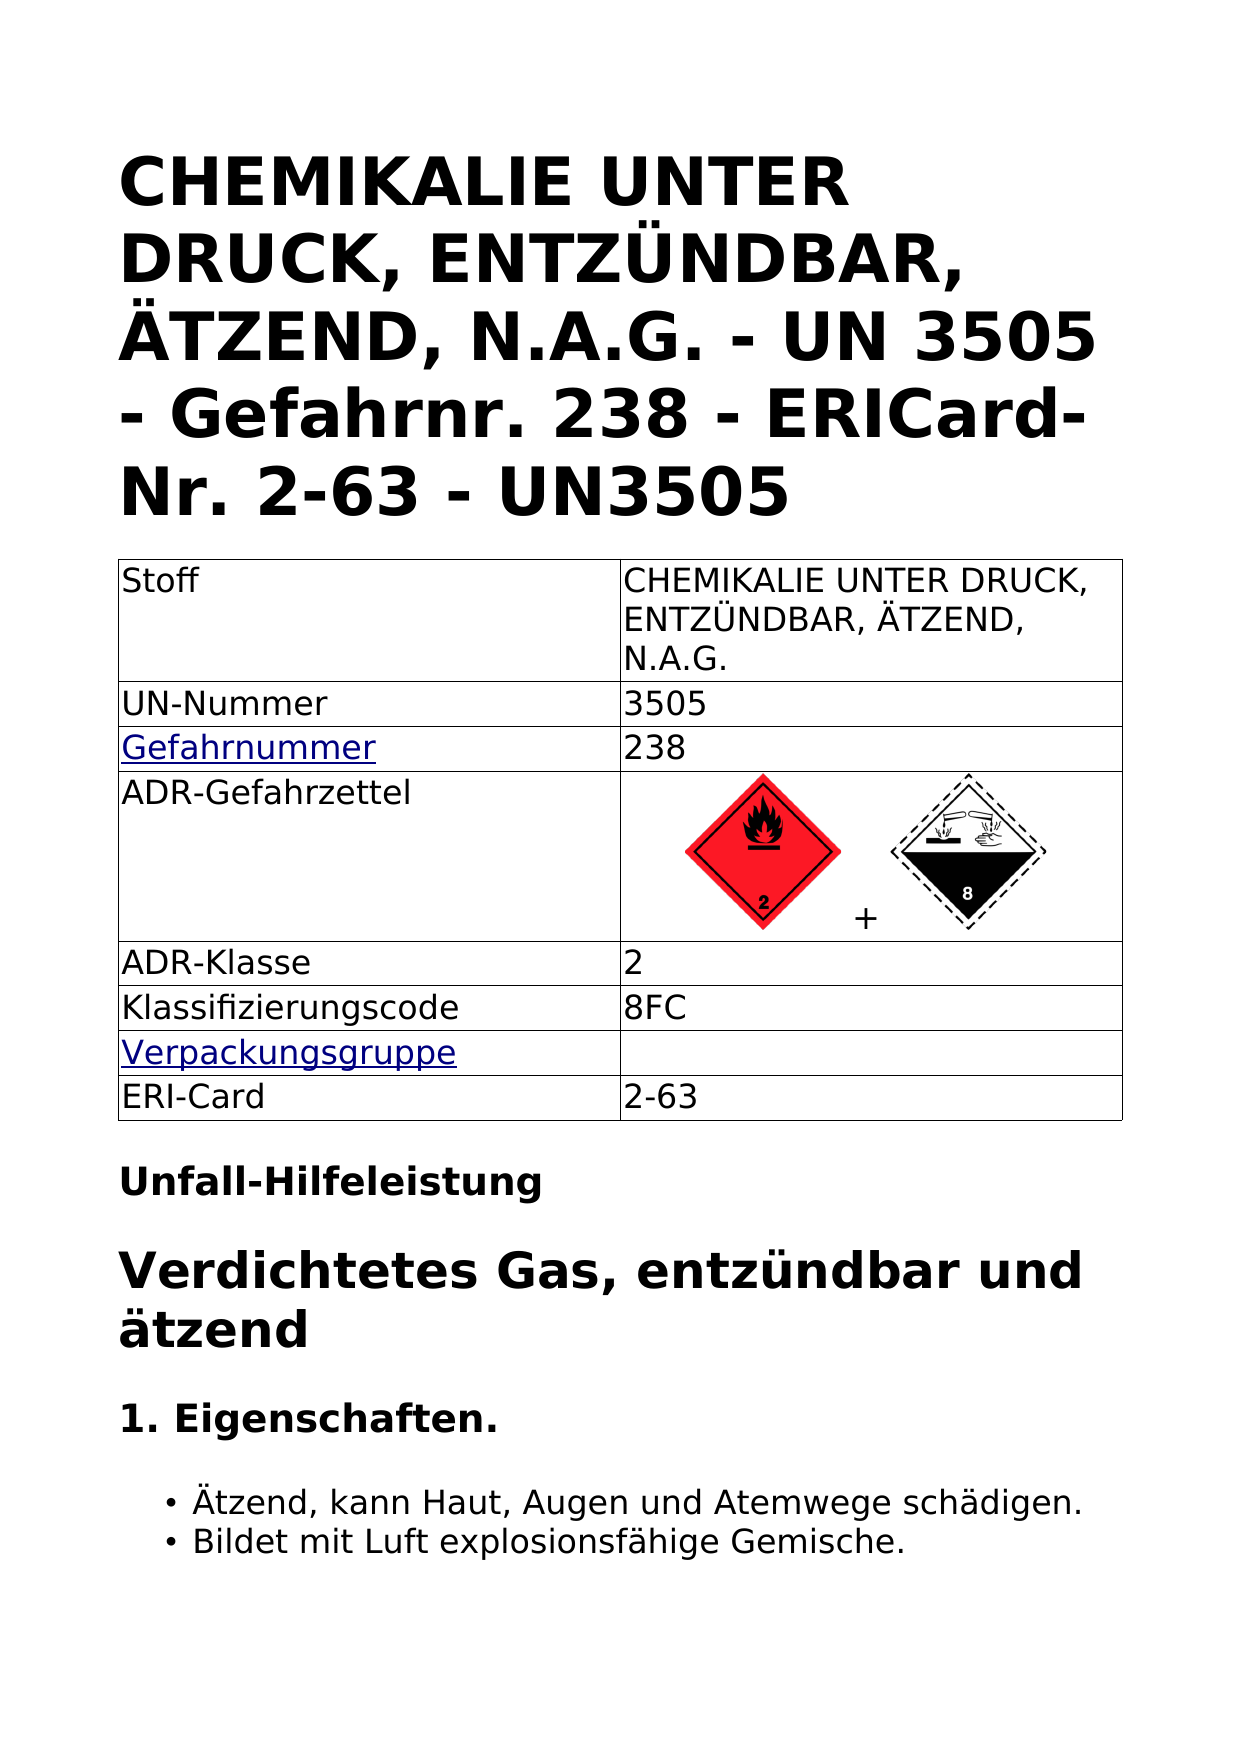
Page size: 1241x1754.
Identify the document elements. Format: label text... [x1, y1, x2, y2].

subtitle Unfall-Hilfeleistung [118, 1160, 1122, 1205]
table_header Stoff [119, 560, 620, 681]
list Bildet mit Luft explosionsfähige Gemische. [177, 1522, 1122, 1561]
table_cell ADR-Klasse [119, 942, 620, 985]
table_header CHEMIKALIE UNTER DRUCK, ENTZÜNDBAR, ÄTZEND, N.A.G. [621, 560, 1122, 681]
table_cell 2-63 [621, 1076, 1122, 1120]
subtitle CHEMIKALIE UNTER DRUCK, ENTZÜNDBAR, ÄTZEND, N.A.G. - UN 3505 - Gefahrnr. 238 - ERICard-Nr. 2-63 - UN3505 [118, 143, 1122, 531]
table_cell ERI-Card [119, 1076, 620, 1120]
picture [685, 773, 842, 930]
list Ätzend, kann Haut, Augen und Atemwege schädigen. [177, 1483, 1122, 1522]
table_cell ADR-Gefahrzettel [119, 772, 620, 941]
table_cell Gefahrnummer [119, 727, 620, 771]
table_cell Verpackungsgruppe [119, 1031, 620, 1075]
subtitle 1. Eigenschaften. [118, 1396, 1122, 1442]
table_cell + [621, 772, 1122, 941]
table_cell 3505 [621, 682, 1122, 726]
table_cell 8FC [621, 986, 1122, 1030]
table_cell UN-Nummer [119, 682, 620, 726]
picture [890, 773, 1047, 930]
subtitle Verdichtetes Gas, entzündbar und ätzend [118, 1242, 1122, 1359]
table_cell Klassifizierungscode [119, 986, 620, 1030]
table_cell 238 [621, 727, 1122, 771]
table_cell [621, 1031, 1122, 1075]
table_cell 2 [621, 942, 1122, 985]
